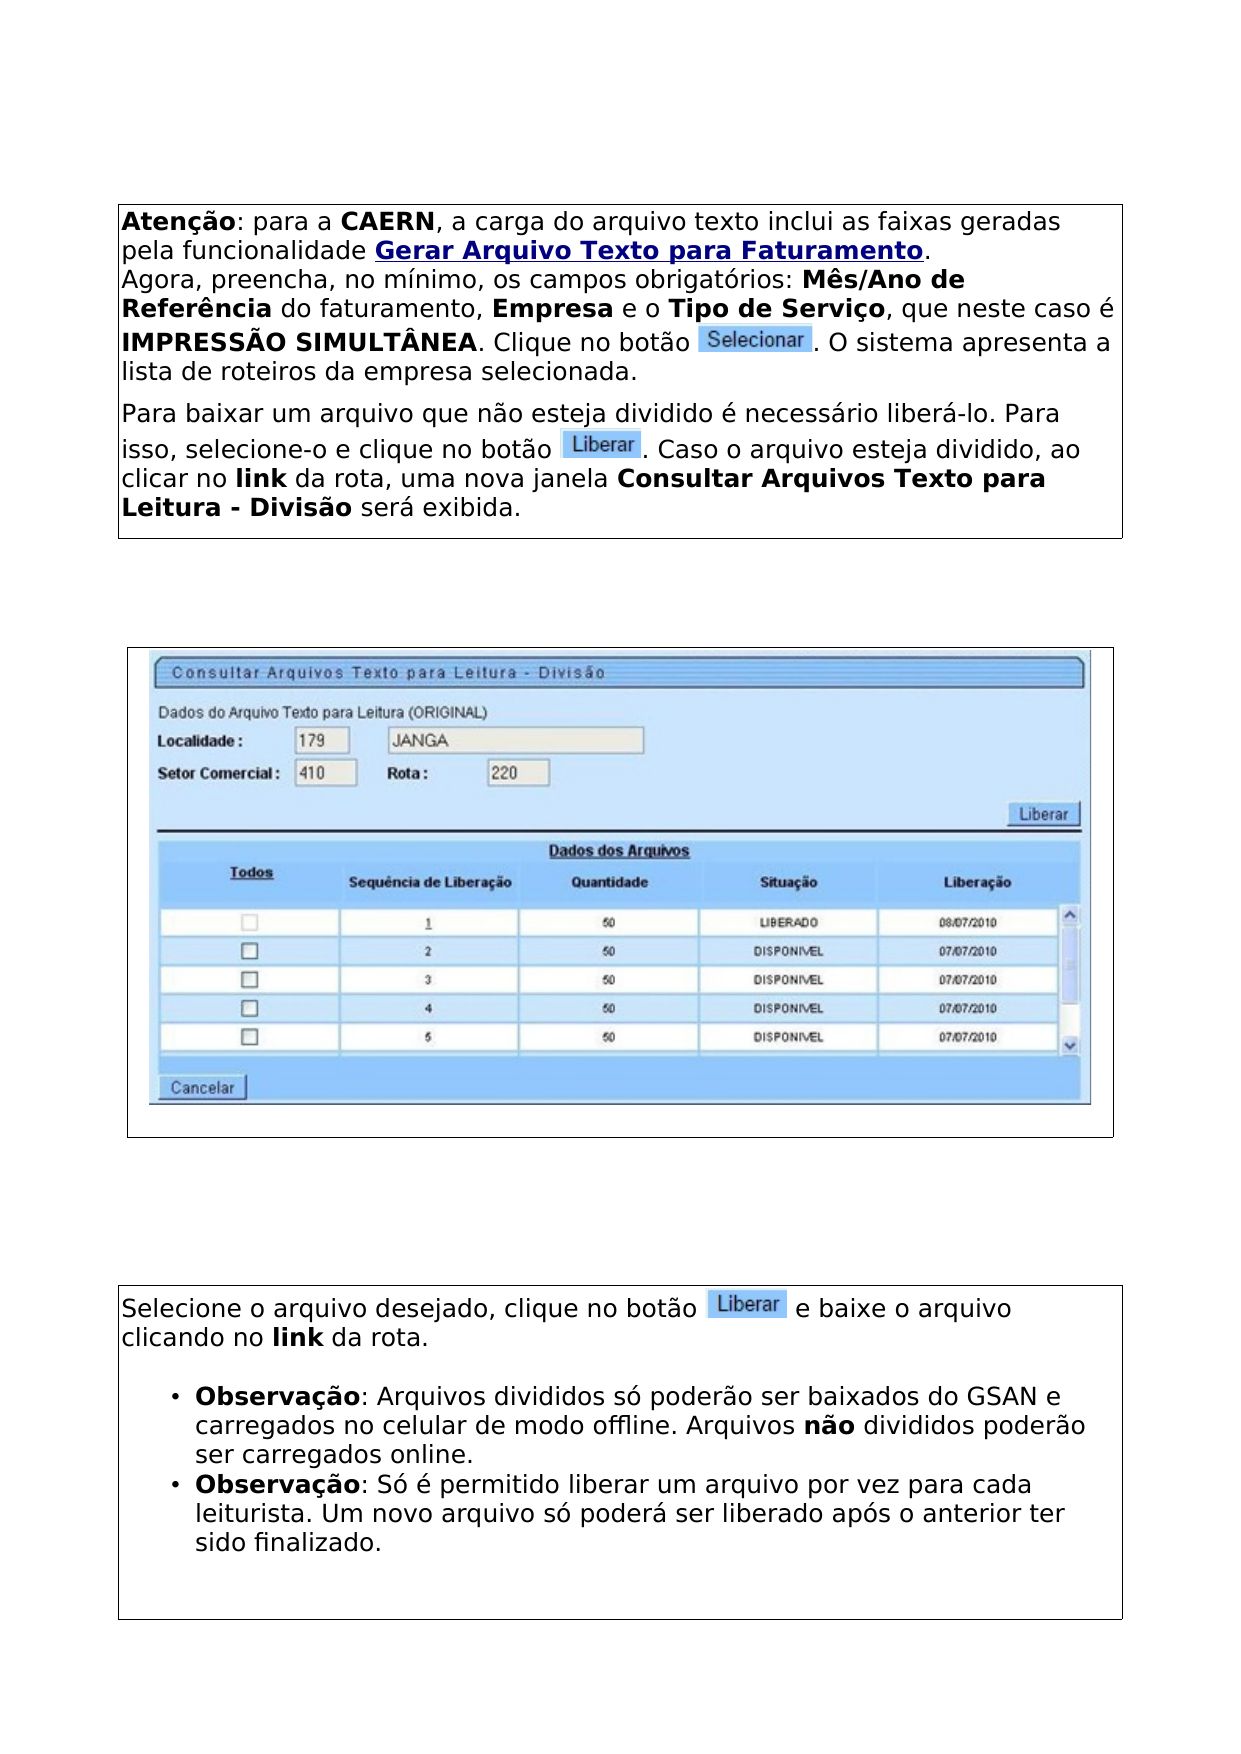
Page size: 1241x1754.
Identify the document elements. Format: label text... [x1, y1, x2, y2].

table_header [128, 648, 1113, 1137]
table_header Selecione o arquivo desejado, clique no botão e baixe o arquivo clicando no link da rota. Observação: Arquivos divididos só poderão ser baixados do GSAN e carregados no celular de modo offline. Arquivos não divididos poderão ser carregados online. Observação: Só é permitido liberar um arquivo por vez para cada leiturista. Um novo arquivo só poderá ser liberado após o anterior ter sido finalizado. [119, 1286, 1122, 1619]
picture [698, 323, 813, 352]
picture [149, 650, 1092, 1105]
picture [560, 428, 642, 458]
picture [705, 1288, 787, 1318]
table_header Atenção: para a CAERN, a carga do arquivo texto inclui as faixas geradas pela funcionalidade Gerar Arquivo Texto para Faturamento. Agora, preencha, no mínimo, os campos obrigatórios: Mês/Ano de Referência do faturamento, Empresa e o Tipo de Serviço, que neste caso é IMPRESSÃO SIMULTÂNEA. Clique no botão . O sistema apresenta a lista de roteiros da empresa selecionada. Para baixar um arquivo que não esteja dividido é necessário liberá-lo. Para isso, selecione-o e clique no botão . Caso o arquivo esteja dividido, ao clicar no link da rota, uma nova janela Consultar Arquivos Texto para Leitura - Divisão será exibida. [119, 205, 1122, 538]
